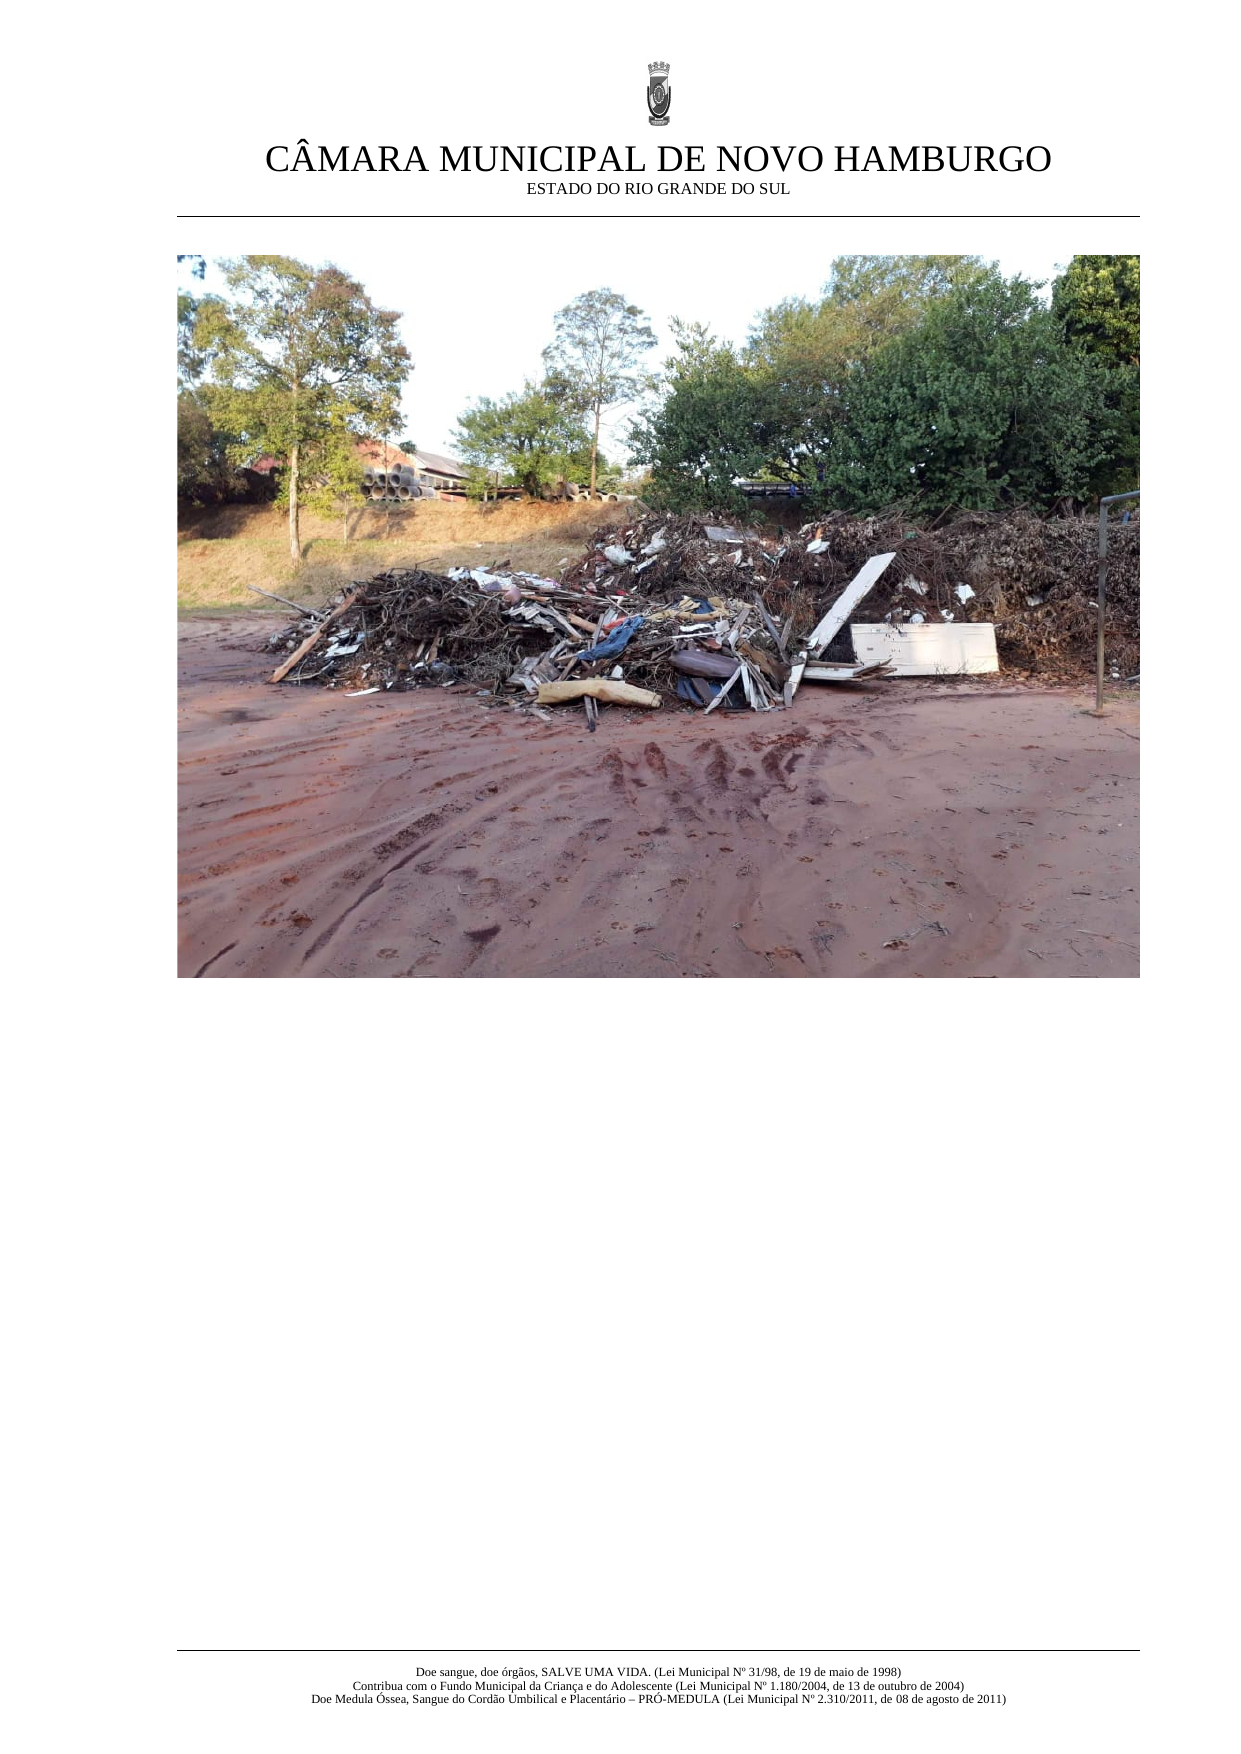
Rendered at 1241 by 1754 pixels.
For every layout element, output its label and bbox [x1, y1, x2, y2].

picture [177, 255, 1140, 978]
